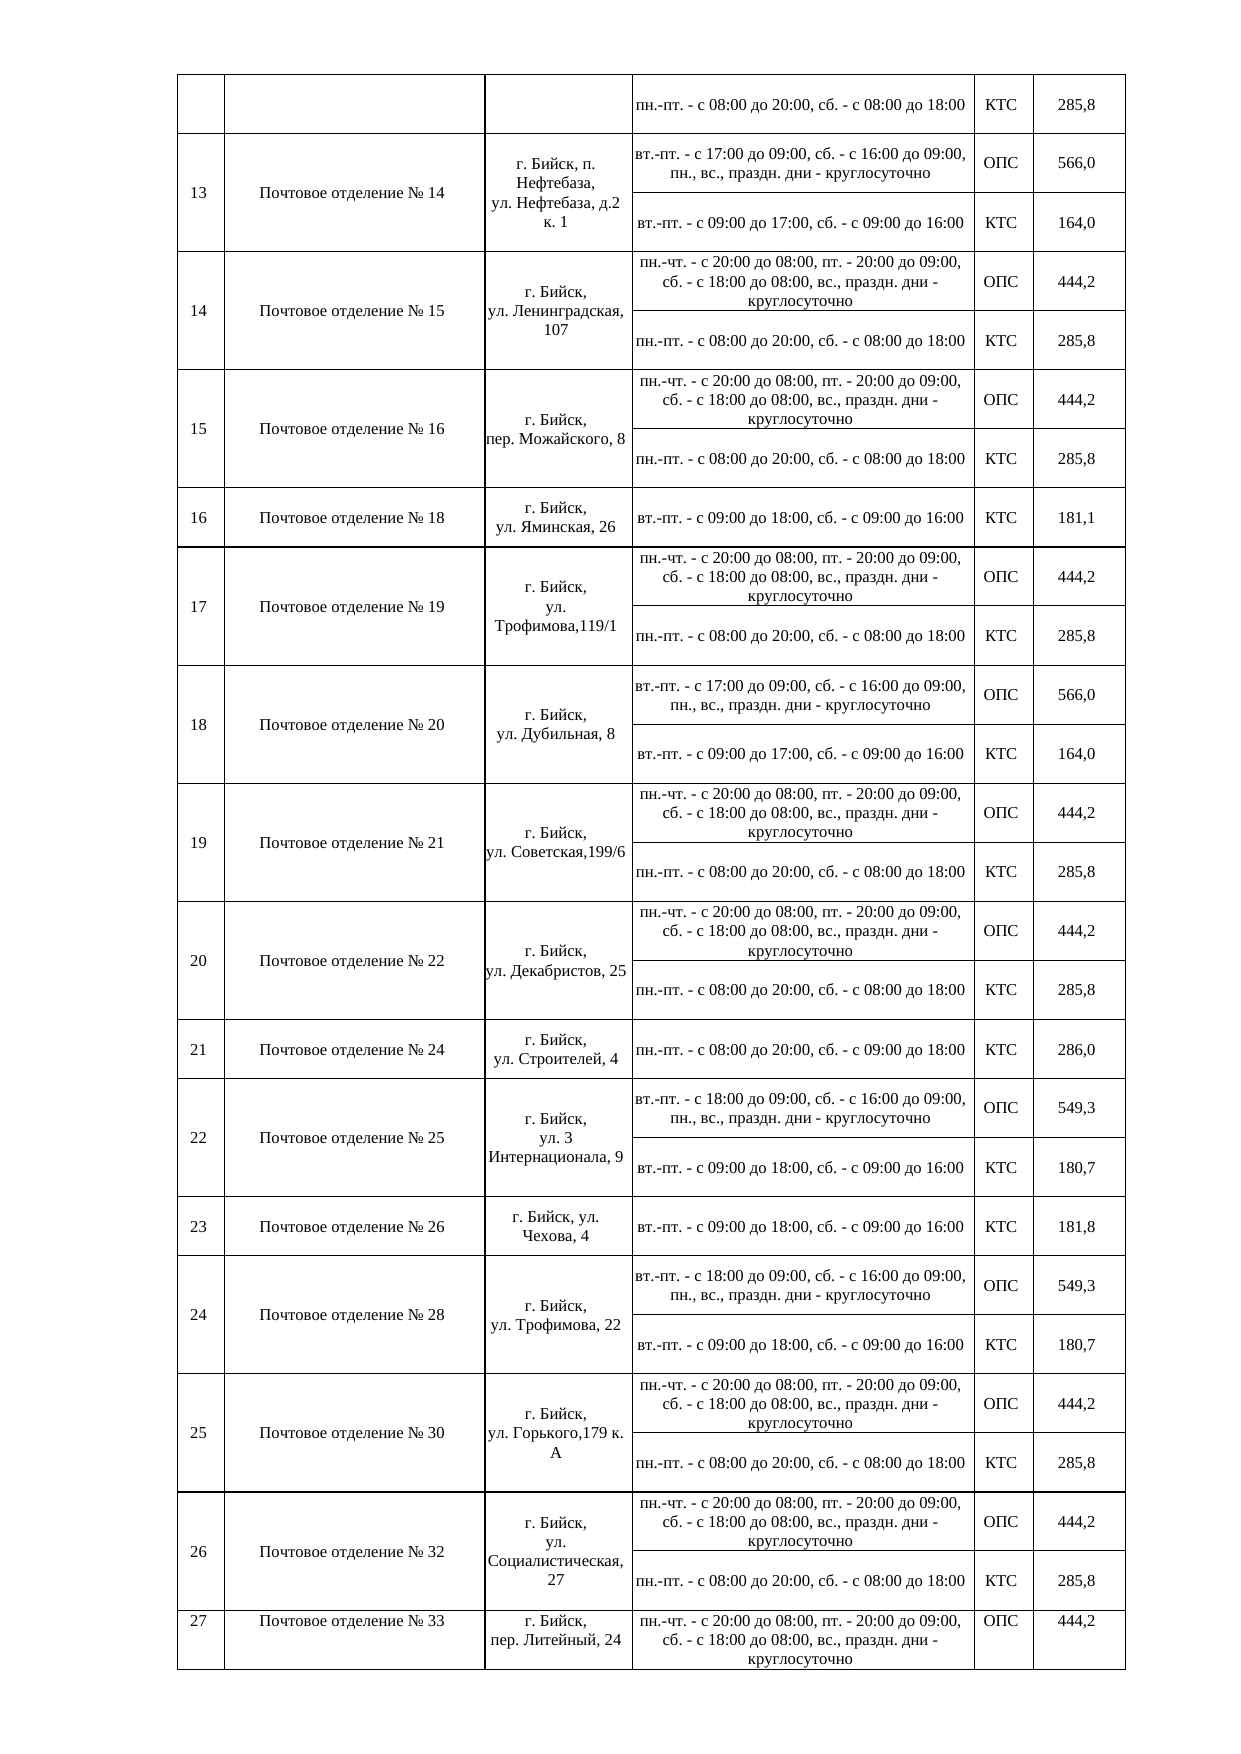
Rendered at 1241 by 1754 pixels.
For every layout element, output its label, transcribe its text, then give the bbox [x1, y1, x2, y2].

table_cell Почтовое отделение № 32 [225, 1493, 484, 1609]
table_cell ОПС [975, 1256, 1033, 1314]
table_cell 27 [178, 1611, 224, 1668]
table_cell 286,0 [1034, 1020, 1125, 1078]
table_cell Почтовое отделение № 14 [225, 134, 484, 251]
table_cell 444,2 [1034, 1493, 1125, 1550]
table_cell пн.-пт. - с 08:00 до 20:00, сб. - с 08:00 до 18:00 [633, 311, 974, 369]
table_cell КТС [975, 606, 1033, 664]
table_cell КТС [975, 429, 1033, 487]
table_cell г. Бийск, ул. Дубильная, 8 [486, 666, 632, 783]
table_cell КТС [975, 311, 1033, 369]
table_cell г. Бийск, пер. Литейный, 24 [486, 1611, 632, 1668]
table_cell г. Бийск, ул. Декабристов, 25 [486, 902, 632, 1019]
table_cell пн.-чт. - с 20:00 до 08:00, пт. - 20:00 до 09:00, сб. - с 18:00 до 08:00, вс., праздн. дни - круглосуточно [633, 1374, 974, 1432]
table_cell 444,2 [1034, 902, 1125, 960]
table_cell 285,8 [1034, 75, 1125, 133]
table_cell пн.-пт. - с 08:00 до 20:00, сб. - с 08:00 до 18:00 [633, 1433, 974, 1491]
table_cell ОПС [975, 902, 1033, 960]
table_cell 13 [178, 134, 224, 251]
table_cell 14 [178, 252, 224, 369]
table_cell Почтовое отделение № 18 [225, 488, 484, 546]
table_cell 15 [178, 370, 224, 487]
table_cell Почтовое отделение № 22 [225, 902, 484, 1019]
table_cell КТС [975, 1433, 1033, 1491]
table_cell пн.-пт. - с 08:00 до 20:00, сб. - с 08:00 до 18:00 [633, 429, 974, 487]
table_cell 22 [178, 1079, 224, 1196]
table_cell Почтовое отделение № 20 [225, 666, 484, 783]
table_cell Почтовое отделение № 25 [225, 1079, 484, 1196]
table_cell пн.-чт. - с 20:00 до 08:00, пт. - 20:00 до 09:00, сб. - с 18:00 до 08:00, вс., праздн. дни - круглосуточно [633, 252, 974, 310]
table_cell ОПС [975, 1079, 1033, 1137]
table_cell КТС [975, 193, 1033, 251]
table_cell 285,8 [1034, 1551, 1125, 1609]
table_cell 25 [178, 1374, 224, 1491]
table_cell г. Бийск, ул. Чехова, 4 [486, 1197, 632, 1255]
table_cell 24 [178, 1256, 224, 1373]
table_cell ОПС [975, 1374, 1033, 1432]
table_cell 164,0 [1034, 725, 1125, 783]
table_cell пн.-пт. - с 08:00 до 20:00, сб. - с 08:00 до 18:00 [633, 75, 974, 133]
table_cell пн.-пт. - с 08:00 до 20:00, сб. - с 08:00 до 18:00 [633, 606, 974, 664]
table_cell ОПС [975, 666, 1033, 723]
table_cell г. Бийск, ул. Горького,179 к. А [486, 1374, 632, 1491]
table_cell КТС [975, 1197, 1033, 1255]
table_cell 17 [178, 548, 224, 664]
table_cell 566,0 [1034, 666, 1125, 723]
table_cell КТС [975, 75, 1033, 133]
table_cell ОПС [975, 1493, 1033, 1550]
table_cell 181,8 [1034, 1197, 1125, 1255]
table_cell вт.-пт. - с 18:00 до 09:00, сб. - с 16:00 до 09:00, пн., вс., праздн. дни - круглосуточно [633, 1079, 974, 1137]
table_cell КТС [975, 1315, 1033, 1373]
table_cell [225, 75, 484, 133]
table_cell КТС [975, 725, 1033, 783]
table_cell пн.-пт. - с 08:00 до 20:00, сб. - с 09:00 до 18:00 [633, 1020, 974, 1078]
table_cell [178, 75, 224, 133]
table_cell пн.-чт. - с 20:00 до 08:00, пт. - 20:00 до 09:00, сб. - с 18:00 до 08:00, вс., праздн. дни - круглосуточно [633, 548, 974, 605]
table_cell пн.-пт. - с 08:00 до 20:00, сб. - с 08:00 до 18:00 [633, 961, 974, 1019]
table_cell [486, 75, 632, 133]
table_cell вт.-пт. - с 09:00 до 18:00, сб. - с 09:00 до 16:00 [633, 488, 974, 546]
table_cell 180,7 [1034, 1138, 1125, 1196]
table_cell г. Бийск, ул. Советская,199/6 [486, 784, 632, 901]
table_cell 444,2 [1034, 1611, 1125, 1668]
table_cell 19 [178, 784, 224, 901]
table_cell пн.-чт. - с 20:00 до 08:00, пт. - 20:00 до 09:00, сб. - с 18:00 до 08:00, вс., праздн. дни - круглосуточно [633, 1611, 974, 1668]
table_cell Почтовое отделение № 21 [225, 784, 484, 901]
table_cell г. Бийск, ул. Трофимова,119/1 [486, 548, 632, 664]
table_cell 444,2 [1034, 1374, 1125, 1432]
table_cell г. Бийск, ул. Яминская, 26 [486, 488, 632, 546]
table_cell 20 [178, 902, 224, 1019]
table_cell вт.-пт. - с 09:00 до 17:00, сб. - с 09:00 до 16:00 [633, 725, 974, 783]
table_cell 21 [178, 1020, 224, 1078]
table_cell 285,8 [1034, 961, 1125, 1019]
table_cell ОПС [975, 1611, 1033, 1668]
table_cell КТС [975, 488, 1033, 546]
table_cell 23 [178, 1197, 224, 1255]
table_cell Почтовое отделение № 16 [225, 370, 484, 487]
table_cell 285,8 [1034, 311, 1125, 369]
table_cell ОПС [975, 252, 1033, 310]
table_cell г. Бийск, ул. Строителей, 4 [486, 1020, 632, 1078]
table_cell г. Бийск, ул. Социалистическая, 27 [486, 1493, 632, 1609]
table_cell Почтовое отделение № 15 [225, 252, 484, 369]
table_cell ОПС [975, 784, 1033, 842]
table_cell пн.-пт. - с 08:00 до 20:00, сб. - с 08:00 до 18:00 [633, 1551, 974, 1609]
table_cell 444,2 [1034, 548, 1125, 605]
table_cell Почтовое отделение № 26 [225, 1197, 484, 1255]
table_cell вт.-пт. - с 09:00 до 18:00, сб. - с 09:00 до 16:00 [633, 1315, 974, 1373]
table_cell вт.-пт. - с 17:00 до 09:00, сб. - с 16:00 до 09:00, пн., вс., праздн. дни - круглосуточно [633, 666, 974, 723]
table_cell г. Бийск, п. Нефтебаза, ул. Нефтебаза, д.2 к. 1 [486, 134, 632, 251]
table_cell 285,8 [1034, 429, 1125, 487]
table_cell вт.-пт. - с 09:00 до 18:00, сб. - с 09:00 до 16:00 [633, 1138, 974, 1196]
table_cell 285,8 [1034, 606, 1125, 664]
table_cell 444,2 [1034, 252, 1125, 310]
table_cell Почтовое отделение № 30 [225, 1374, 484, 1491]
table_cell вт.-пт. - с 17:00 до 09:00, сб. - с 16:00 до 09:00, пн., вс., праздн. дни - круглосуточно [633, 134, 974, 192]
table_cell 26 [178, 1493, 224, 1609]
table_cell ОПС [975, 370, 1033, 428]
table_cell 18 [178, 666, 224, 783]
table_cell вт.-пт. - с 09:00 до 18:00, сб. - с 09:00 до 16:00 [633, 1197, 974, 1255]
table_cell КТС [975, 1138, 1033, 1196]
table_cell Почтовое отделение № 33 [225, 1611, 484, 1668]
table_cell КТС [975, 1551, 1033, 1609]
table_cell пн.-чт. - с 20:00 до 08:00, пт. - 20:00 до 09:00, сб. - с 18:00 до 08:00, вс., праздн. дни - круглосуточно [633, 902, 974, 960]
table_cell 444,2 [1034, 370, 1125, 428]
table_cell ОПС [975, 134, 1033, 192]
table_cell пн.-чт. - с 20:00 до 08:00, пт. - 20:00 до 09:00, сб. - с 18:00 до 08:00, вс., праздн. дни - круглосуточно [633, 1493, 974, 1550]
table_cell вт.-пт. - с 18:00 до 09:00, сб. - с 16:00 до 09:00, пн., вс., праздн. дни - круглосуточно [633, 1256, 974, 1314]
table_cell г. Бийск, ул. 3 Интернационала, 9 [486, 1079, 632, 1196]
table_cell 566,0 [1034, 134, 1125, 192]
table_cell КТС [975, 1020, 1033, 1078]
table_cell 549,3 [1034, 1256, 1125, 1314]
table_cell ОПС [975, 548, 1033, 605]
table_cell 180,7 [1034, 1315, 1125, 1373]
table_cell 164,0 [1034, 193, 1125, 251]
table_cell пн.-пт. - с 08:00 до 20:00, сб. - с 08:00 до 18:00 [633, 843, 974, 901]
table_cell пн.-чт. - с 20:00 до 08:00, пт. - 20:00 до 09:00, сб. - с 18:00 до 08:00, вс., праздн. дни - круглосуточно [633, 370, 974, 428]
table_cell Почтовое отделение № 28 [225, 1256, 484, 1373]
table_cell 285,8 [1034, 1433, 1125, 1491]
table_cell г. Бийск, ул. Ленинградская, 107 [486, 252, 632, 369]
table_cell Почтовое отделение № 24 [225, 1020, 484, 1078]
table_cell Почтовое отделение № 19 [225, 548, 484, 664]
table_cell 285,8 [1034, 843, 1125, 901]
table_cell 444,2 [1034, 784, 1125, 842]
table_cell вт.-пт. - с 09:00 до 17:00, сб. - с 09:00 до 16:00 [633, 193, 974, 251]
table_cell г. Бийск, пер. Можайского, 8 [486, 370, 632, 487]
table_cell пн.-чт. - с 20:00 до 08:00, пт. - 20:00 до 09:00, сб. - с 18:00 до 08:00, вс., праздн. дни - круглосуточно [633, 784, 974, 842]
table_cell КТС [975, 843, 1033, 901]
table_cell КТС [975, 961, 1033, 1019]
table_cell г. Бийск, ул. Трофимова, 22 [486, 1256, 632, 1373]
table_cell 549,3 [1034, 1079, 1125, 1137]
table_cell 16 [178, 488, 224, 546]
table_cell 181,1 [1034, 488, 1125, 546]
